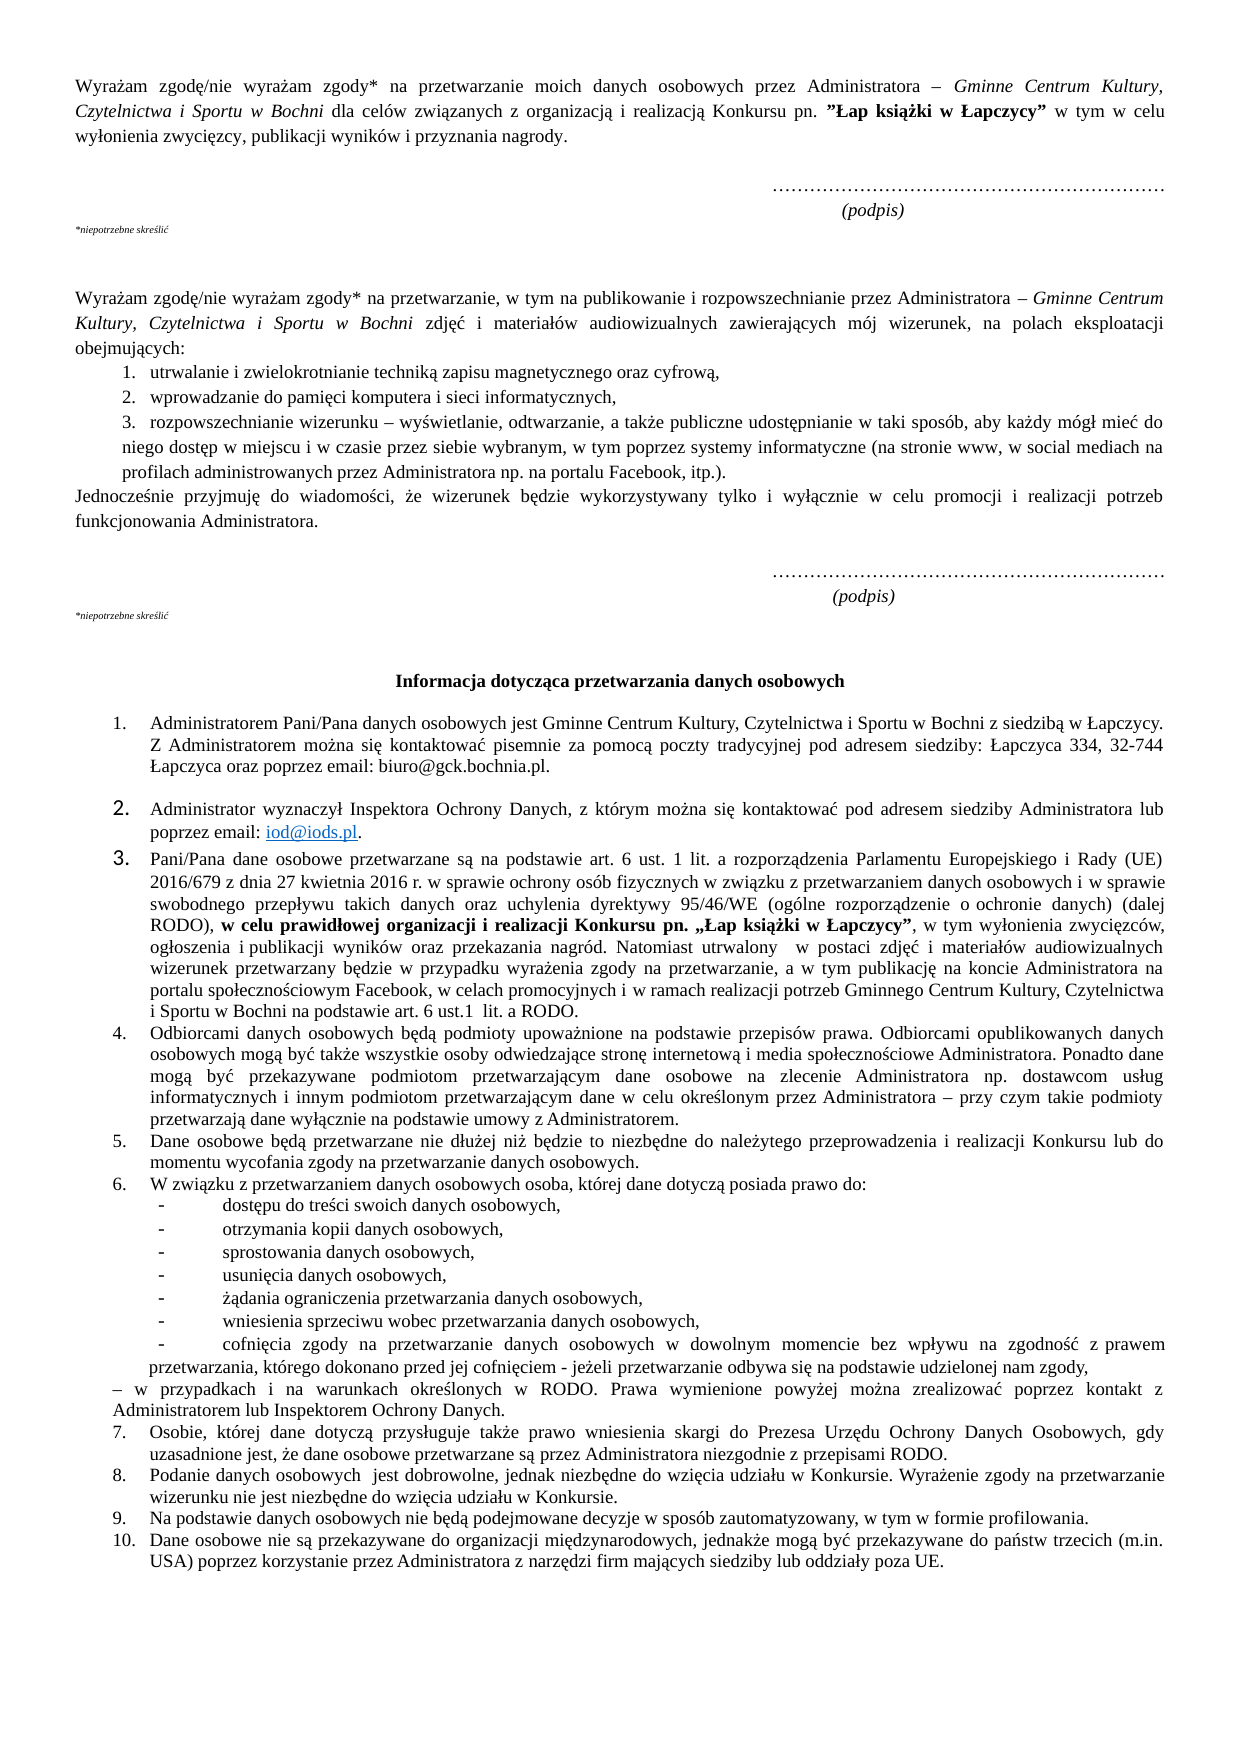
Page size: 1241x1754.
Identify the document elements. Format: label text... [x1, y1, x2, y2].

list Na podstawie danych osobowych nie będą podejmowane decyzje w sposób zautomatyzowany, w tym w formie profilowania. [112, 1507, 1165, 1529]
list Dane osobowe nie są przekazywane do organizacji międzynarodowych, jednakże mogą być przekazywane do państw trzecich (m.in. USA) poprzez korzystanie przez Administratora z narzędzi firm mających siedziby lub oddziały poza UE. [112, 1529, 1165, 1572]
list utrwalanie i zwielokrotnianie techniką zapisu magnetycznego oraz cyfrową, [122, 361, 1165, 383]
text Informacja dotycząca przetwarzania danych osobowych [75, 669, 1165, 691]
text *niepotrzebne skreślić [75, 224, 1165, 236]
list Pani/Pana dane osobowe przetwarzane są na podstawie art. 6 ust. 1 lit. a rozporządzenia Parlamentu Europejskiego i Rady (UE) 2016/679 z dnia 27 kwietnia 2016 r. w sprawie ochrony osób fizycznych w związku z przetwarzaniem danych osobowych i w sprawie swobodnego przepływu takich danych oraz uchylenia dyrektywy 95/46/WE (ogólne rozporządzenie o ochronie danych) (dalej RODO), w celu prawidłowej organizacji i realizacji Konkursu pn. „Łap książki w Łapczycy”, w tym wyłonienia zwycięzców, ogłoszenia i publikacji wyników oraz przekazania nagród. Natomiast utrwalony w postaci zdjęć i materiałów audiowizualnych wizerunek przetwarzany będzie w przypadku wyrażenia zgody na przetwarzanie, a w tym publikację na koncie Administratora na portalu społecznościowym Facebook, w celach promocyjnych i w ramach realizacji potrzeb Gminnego Centrum Kultury, Czytelnictwa i Sportu w Bochni na podstawie art. 6 ust.1 lit. a RODO. [112, 843, 1165, 1022]
text Jednocześnie przyjmuję do wiadomości, że wizerunek będzie wykorzystywany tylko i wyłącznie w celu promocji i realizacji potrzeb funkcjonowania Administratora. [75, 485, 1165, 532]
list wprowadzanie do pamięci komputera i sieci informatycznych, [122, 386, 1165, 408]
list Podanie danych osobowych jest dobrowolne, jednak niezbędne do wzięcia udziału w Konkursie. Wyrażenie zgody na przetwarzanie wizerunku nie jest niezbędne do wzięcia udziału w Konkursie. [112, 1464, 1165, 1507]
text – w przypadkach i na warunkach określonych w RODO. Prawa wymienione powyżej można zrealizować poprzez kontakt z Administratorem lub Inspektorem Ochrony Danych. [112, 1378, 1165, 1421]
list Administrator wyznaczył Inspektora Ochrony Danych, z którym można się kontaktować pod adresem siedziby Administratora lub poprzez email: iod@iods.pl. [112, 793, 1165, 843]
list otrzymania kopii danych osobowych, [149, 1217, 1165, 1241]
list Dane osobowe będą przetwarzane nie dłużej niż będzie to niezbędne do należytego przeprowadzenia i realizacji Konkursu lub do momentu wycofania zgody na przetwarzanie danych osobowych. [112, 1129, 1165, 1173]
text Wyrażam zgodę/nie wyrażam zgody* na przetwarzanie, w tym na publikowanie i rozpowszechnianie przez Administratora – Gminne Centrum Kultury, Czytelnictwa i Sportu w Bochni zdjęć i materiałów audiowizualnych zawierających mój wizerunek, na polach eksploatacji obejmujących: [75, 287, 1165, 358]
text ……………………………………………………… [75, 174, 1165, 196]
list usunięcia danych osobowych, [149, 1264, 1165, 1287]
list rozpowszechnianie wizerunku – wyświetlanie, odtwarzanie, a także publiczne udostępnianie w taki sposób, aby każdy mógł mieć do niego dostęp w miejscu i w czasie przez siebie wybranym, w tym poprzez systemy informatyczne (na stronie www, w social mediach na profilach administrowanych przez Administratora np. na portalu Facebook, itp.). [122, 411, 1165, 482]
list cofnięcia zgody na przetwarzanie danych osobowych w dowolnym momencie bez wpływu na zgodność z prawem przetwarzania, którego dokonano przed jej cofnięciem - jeżeli przetwarzanie odbywa się na podstawie udzielonej nam zgody, [149, 1333, 1165, 1378]
text (podpis) [665, 584, 1165, 606]
text ……………………………………………………… [75, 560, 1165, 581]
list Administratorem Pani/Pana danych osobowych jest Gminne Centrum Kultury, Czytelnictwa i Sportu w Bochni z siedzibą w Łapczycy. Z Administratorem można się kontaktować pisemnie za pomocą poczty tradycyjnej pod adresem siedziby: Łapczyca 334, 32-744 Łapczyca oraz poprzez email: biuro@gck.bochnia.pl. [112, 712, 1165, 777]
list wniesienia sprzeciwu wobec przetwarzania danych osobowych, [149, 1310, 1165, 1333]
list Odbiorcami danych osobowych będą podmioty upoważnione na podstawie przepisów prawa. Odbiorcami opublikowanych danych osobowych mogą być także wszystkie osoby odwiedzające stronę internetową i media społecznościowe Administratora. Ponadto dane mogą być przekazywane podmiotom przetwarzającym dane osobowe na zlecenie Administratora np. dostawcom usług informatycznych i innym podmiotom przetwarzającym dane w celu określonym przez Administratora – przy czym takie podmioty przetwarzają dane wyłącznie na podstawie umowy z Administratorem. [112, 1022, 1165, 1129]
list sprostowania danych osobowych, [149, 1241, 1165, 1264]
text *niepotrzebne skreślić [75, 609, 1165, 621]
list żądania ograniczenia przetwarzania danych osobowych, [149, 1287, 1165, 1310]
list W związku z przetwarzaniem danych osobowych osoba, której dane dotyczą posiada prawo do: [112, 1173, 1165, 1194]
list dostępu do treści swoich danych osobowych, [149, 1194, 1165, 1217]
text Wyrażam zgodę/nie wyrażam zgody* na przetwarzanie moich danych osobowych przez Administratora – Gminne Centrum Kultury, Czytelnictwa i Sportu w Bochni dla celów związanych z organizacją i realizacją Konkursu pn. ”Łap książki w Łapczycy” w tym w celu wyłonienia zwycięzcy, publikacji wyników i przyznania nagrody. [75, 75, 1165, 146]
list Osobie, której dane dotyczą przysługuje także prawo wniesienia skargi do Prezesa Urzędu Ochrony Danych Osobowych, gdy uzasadnione jest, że dane osobowe przetwarzane są przez Administratora niezgodnie z przepisami RODO. [112, 1421, 1165, 1464]
text (podpis) [665, 199, 1165, 221]
